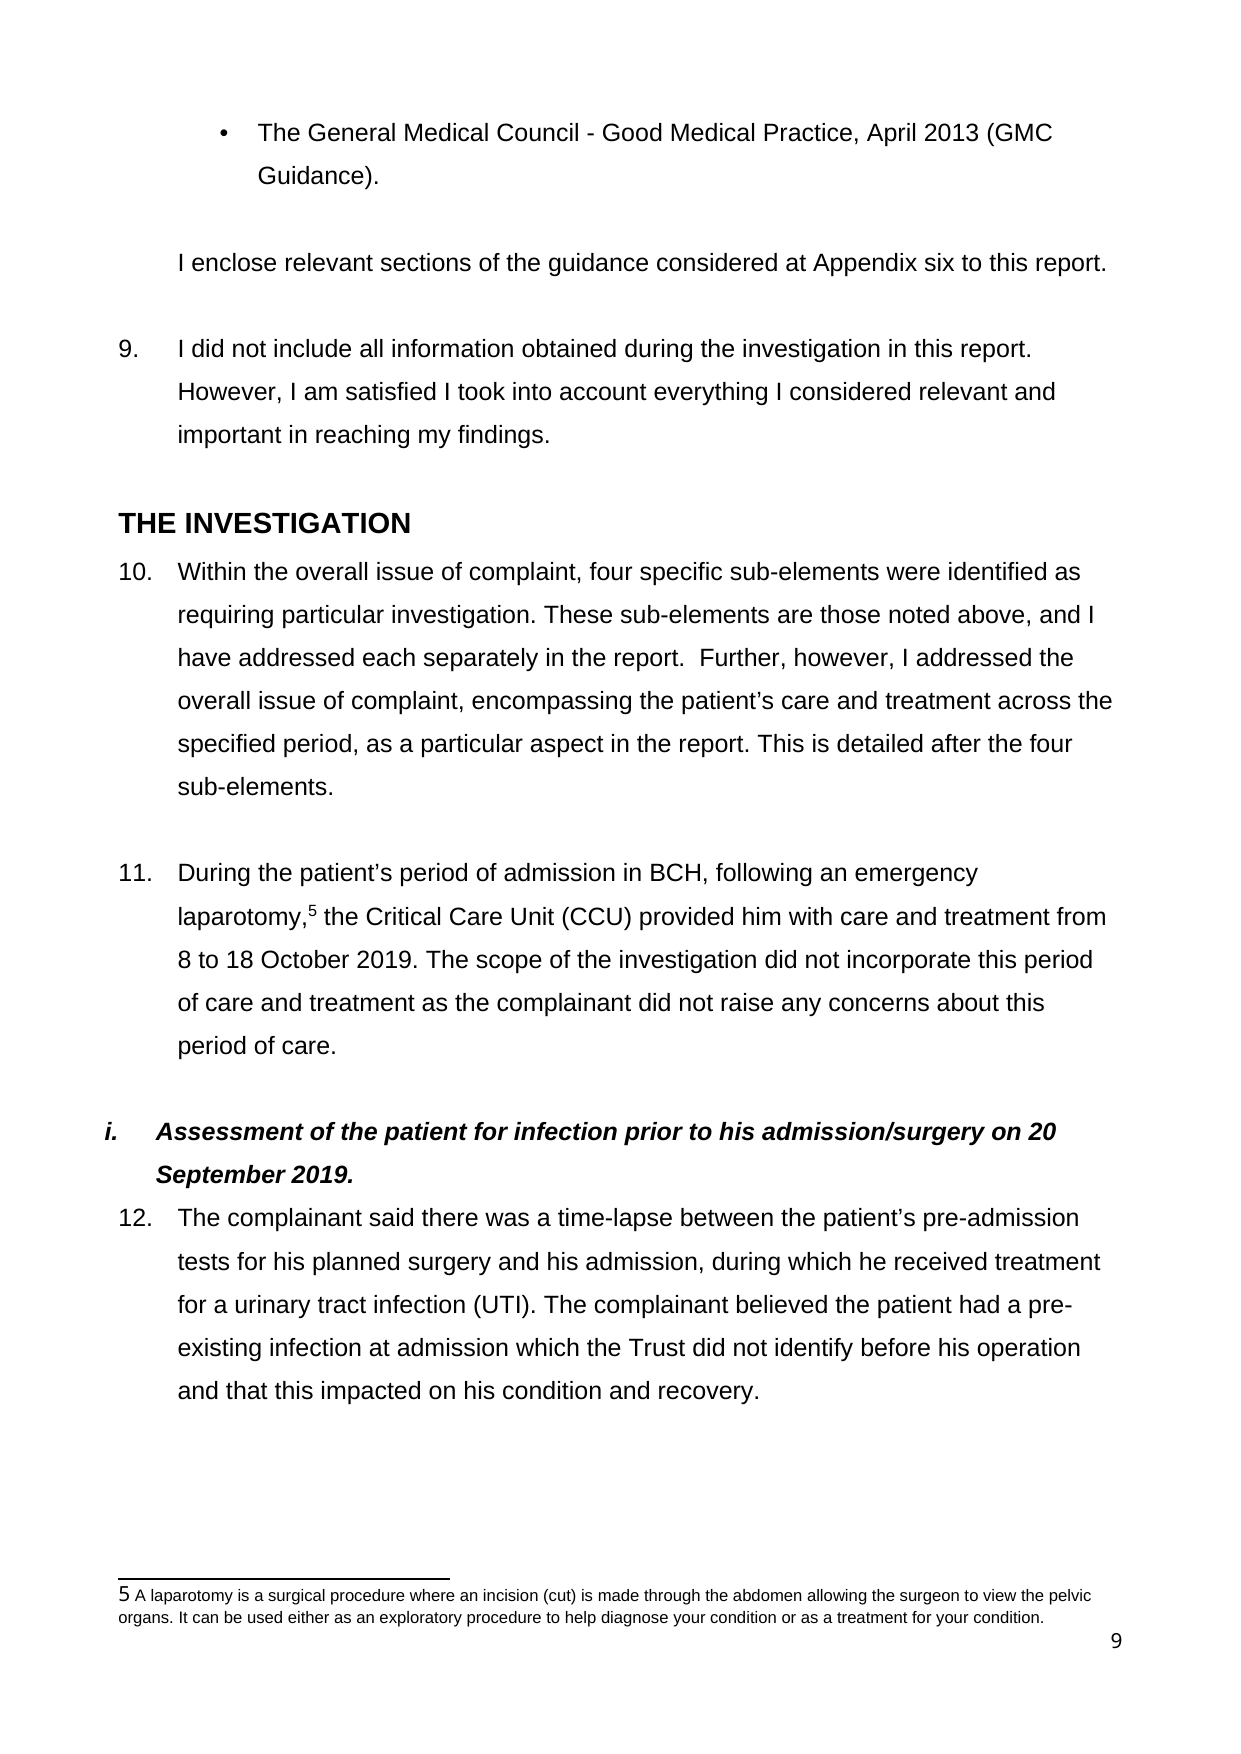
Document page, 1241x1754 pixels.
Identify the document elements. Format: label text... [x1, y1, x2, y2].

list A laparotomy is a surgical procedure where an incision (cut) is made through the abdomen allowing the surgeon to view the pelvic organs. It can be used either as an exploratory procedure to help diagnose your condition or as a treatment for your condition. [118, 1579, 1122, 1627]
list I did not include all information obtained during the investigation in this report. However, I am satisfied I took into account everything I considered relevant and important in reaching my findings. [118, 334, 1122, 449]
list During the patient’s period of admission in BCH, following an emergency laparotomy, the Critical Care Unit (CCU) provided him with care and treatment from 8 to 18 October 2019. The scope of the investigation did not incorporate this period of care and treatment as the complainant did not raise any concerns about this period of care. [118, 858, 1122, 1060]
text I enclose relevant sections of the guidance considered at Appendix six to this report. [177, 247, 1122, 276]
list The General Medical Council - Good Medical Practice, April 2013 (GMC Guidance). [219, 118, 1122, 190]
text THE INVESTIGATION [118, 506, 1122, 540]
list Assessment of the patient for infection prior to his admission/surgery on 20 September 2019. [118, 1117, 1122, 1189]
list The complainant said there was a time-lapse between the patient’s pre-admission tests for his planned surgery and his admission, during which he received treatment for a urinary tract infection (UTI). The complainant believed the patient had a pre-existing infection at admission which the Trust did not identify before his operation and that this impacted on his condition and recovery. [118, 1203, 1122, 1405]
list Within the overall issue of complaint, four specific sub-elements were identified as requiring particular investigation. These sub-elements are those noted above, and I have addressed each separately in the report. Further, however, I addressed the overall issue of complaint, encompassing the patient’s care and treatment across the specified period, as a particular aspect in the report. This is detailed after the four sub-elements. [118, 557, 1122, 801]
